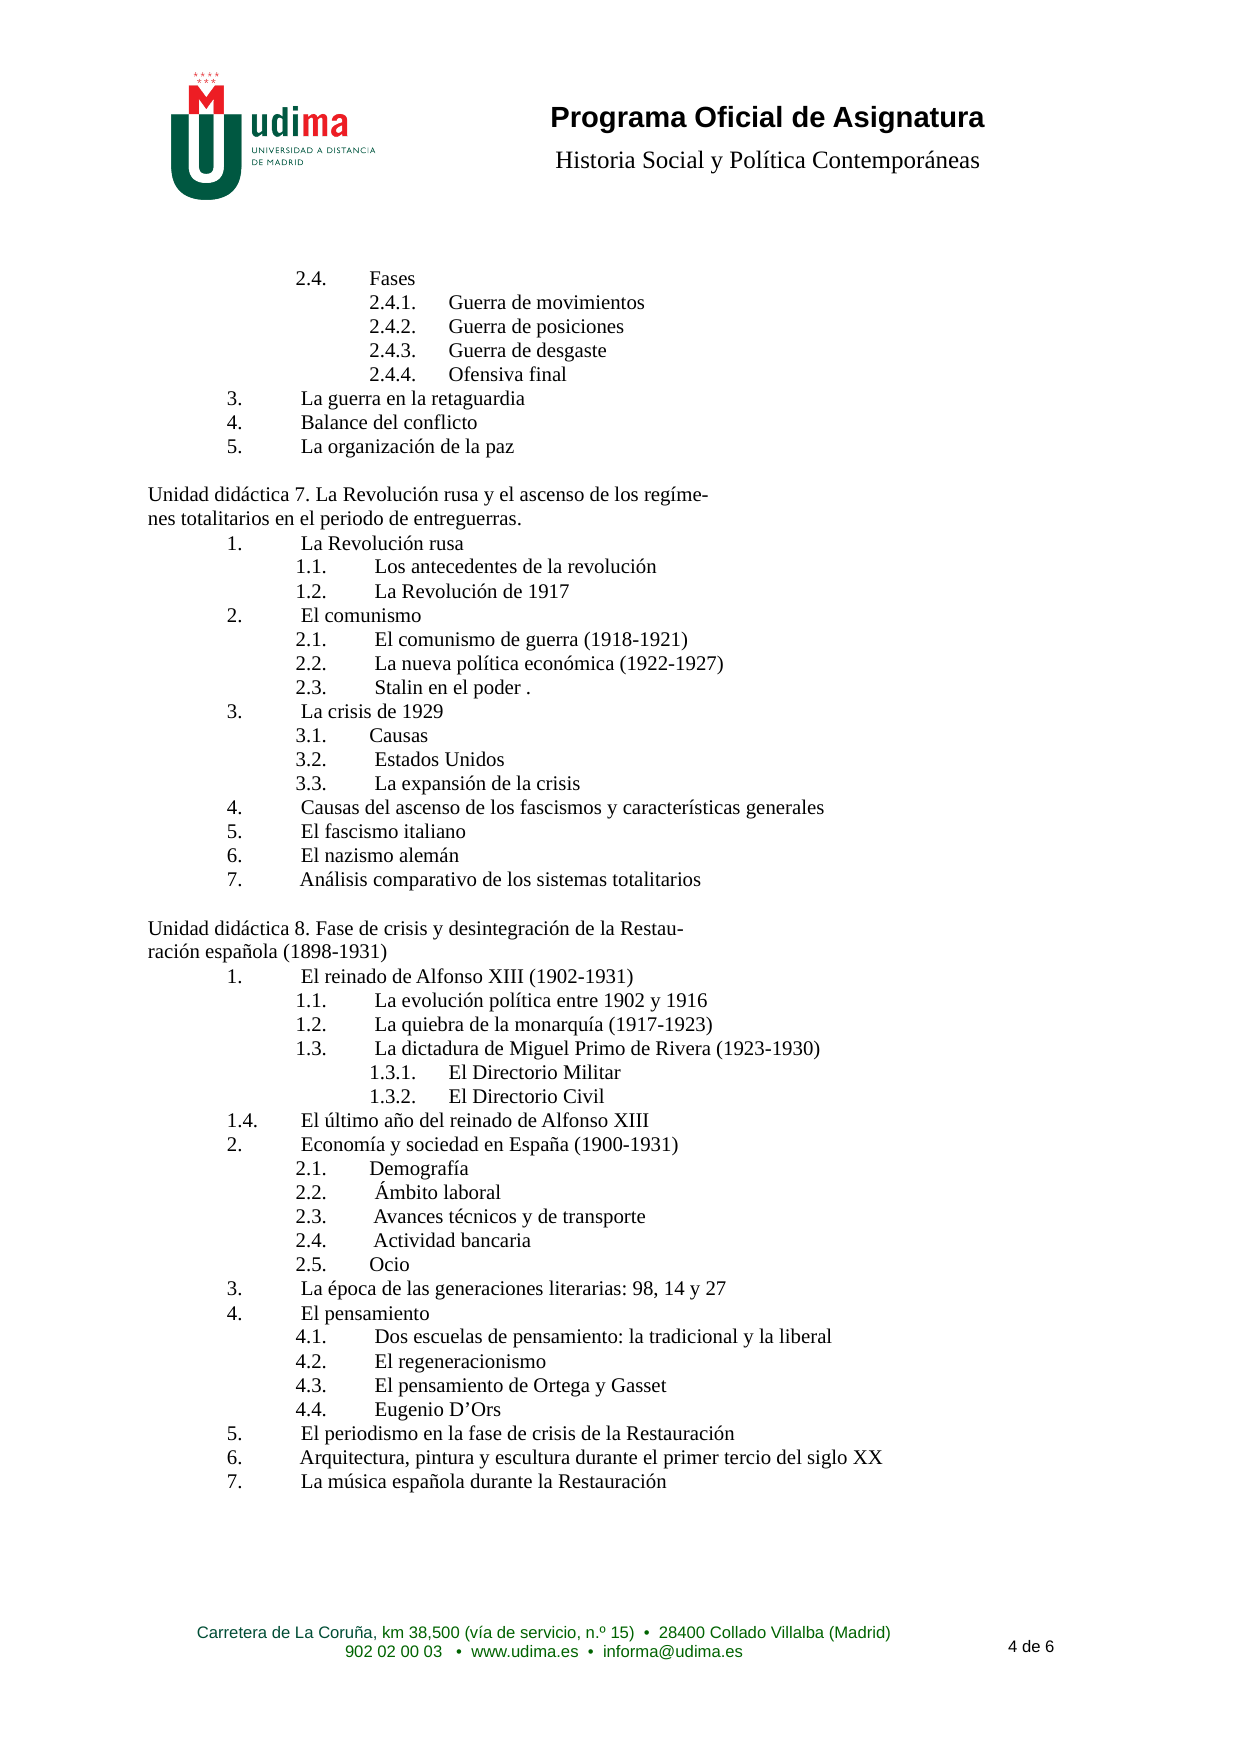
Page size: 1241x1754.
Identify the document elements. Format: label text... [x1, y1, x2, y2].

text 4.3. El pensamiento de Ortega y Gasset [148, 1373, 1122, 1397]
text 2. Economía y sociedad en España (1900-1931) [148, 1132, 1122, 1156]
text 2.4.2. Guerra de posiciones [148, 314, 1122, 338]
text 2.4. Actividad bancaria [148, 1228, 1122, 1252]
text 1.3. La dictadura de Miguel Primo de Rivera (1923-1930) [148, 1036, 1122, 1060]
text 4. Causas del ascenso de los fascismos y características generales [148, 795, 1122, 819]
text 2.4.1. Guerra de movimientos [148, 290, 1122, 314]
text 2.5. Ocio [148, 1252, 1122, 1276]
text 1.1. Los antecedentes de la revolución [148, 554, 1122, 578]
text 3.2. Estados Unidos [148, 747, 1122, 771]
text 4.1. Dos escuelas de pensamiento: la tradicional y la liberal [148, 1324, 1122, 1348]
text 3.3. La expansión de la crisis [148, 771, 1122, 795]
text 1. El reinado de Alfonso XIII (1902-1931) [148, 963, 1122, 988]
text 4.4. Eugenio D’Ors [148, 1397, 1122, 1421]
text 1.2. La Revolución de 1917 [148, 578, 1122, 603]
text 7. Análisis comparativo de los sistemas totalitarios [148, 867, 1122, 891]
text 3. La época de las generaciones literarias: 98, 14 y 27 [148, 1276, 1122, 1300]
text 3. La guerra en la retaguardia [148, 386, 1122, 410]
text 1.1. La evolución política entre 1902 y 1916 [148, 988, 1122, 1012]
text 1.3.1. El Directorio Militar [148, 1060, 1122, 1084]
text 4. El pensamiento [148, 1300, 1122, 1324]
text 2.3. Avances técnicos y de transporte [148, 1204, 1122, 1228]
text 2.2. Ámbito laboral [148, 1180, 1122, 1204]
text 1.3.2. El Directorio Civil [148, 1084, 1122, 1108]
text 2.4.3. Guerra de desgaste [148, 338, 1122, 362]
text 7. La música española durante la Restauración [148, 1469, 1122, 1493]
text ración española (1898-1931) [148, 939, 1122, 963]
text 5. El periodismo en la fase de crisis de la Restauración [148, 1421, 1122, 1445]
text 4. Balance del conflicto [148, 410, 1122, 434]
text 2.1. El comunismo de guerra (1918-1921) [148, 627, 1122, 651]
text Unidad didáctica 8. Fase de crisis y desintegración de la Restau- [148, 915, 1122, 939]
picture [153, 64, 390, 209]
text 4.2. El regeneracionismo [148, 1348, 1122, 1373]
text 3. La crisis de 1929 [148, 699, 1122, 723]
text 3.1. Causas [148, 723, 1122, 747]
text 1. La Revolución rusa [148, 530, 1122, 554]
text 2.3. Stalin en el poder . [148, 675, 1122, 699]
text 1.4. El último año del reinado de Alfonso XIII [148, 1108, 1122, 1132]
text 2. El comunismo [148, 603, 1122, 627]
text 2.2. La nueva política económica (1922-1927) [148, 651, 1122, 675]
text 5. La organización de la paz [148, 434, 1122, 458]
text nes totalitarios en el periodo de entreguerras. [148, 506, 1122, 530]
text 2.4. Fases [148, 266, 1122, 290]
text 6. Arquitectura, pintura y escultura durante el primer tercio del siglo XX [148, 1445, 1122, 1469]
text 5. El fascismo italiano [148, 819, 1122, 843]
text Unidad didáctica 7. La Revolución rusa y el ascenso de los regíme- [148, 482, 1122, 506]
text 2.4.4. Ofensiva final [148, 362, 1122, 386]
text 6. El nazismo alemán [148, 843, 1122, 867]
text 1.2. La quiebra de la monarquía (1917-1923) [148, 1012, 1122, 1036]
text 2.1. Demografía [148, 1156, 1122, 1180]
